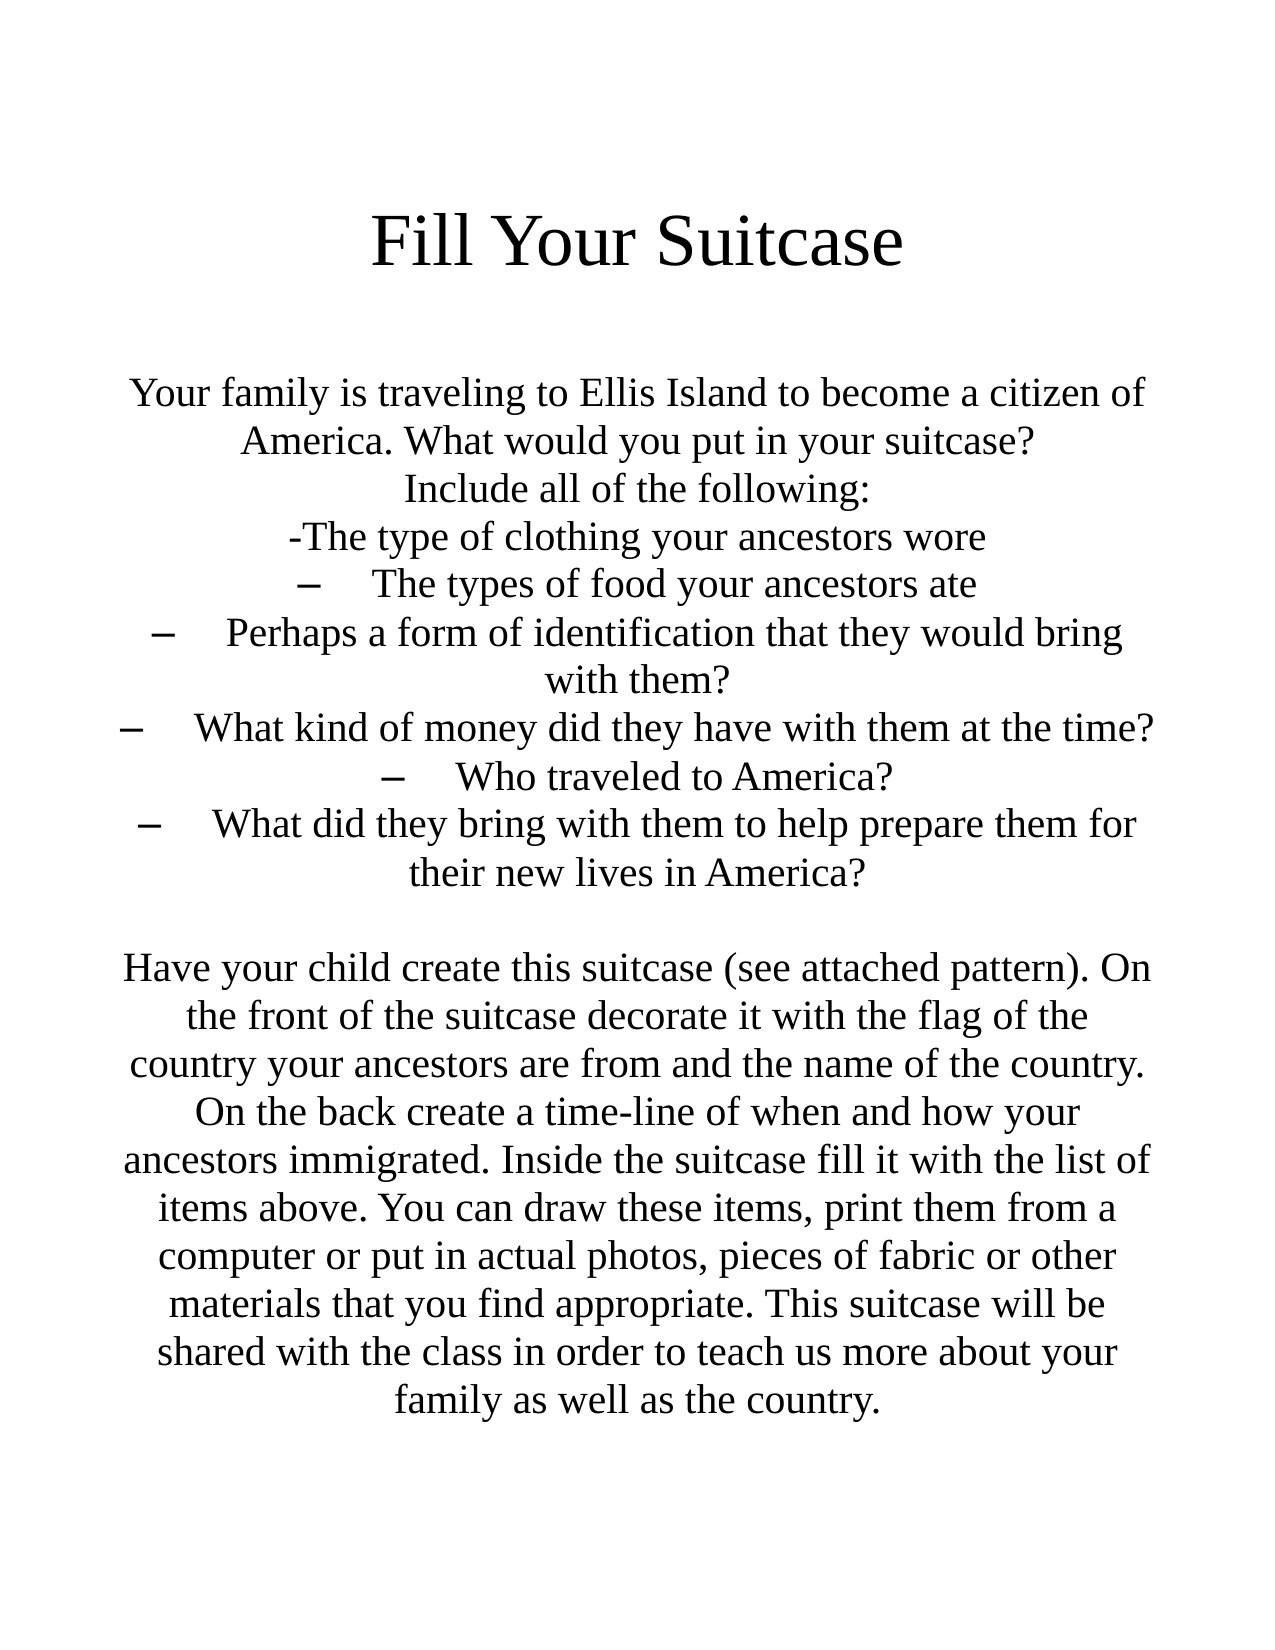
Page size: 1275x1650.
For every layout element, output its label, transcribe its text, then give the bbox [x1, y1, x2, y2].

list The types of food your ancestors ate [118, 559, 1157, 607]
list Who traveled to America? [118, 751, 1157, 799]
list What did they bring with them to help prepare them for their new lives in America? [118, 799, 1157, 895]
text Have your child create this suitcase (see attached pattern). On the front of the suitcase decorate it with the flag of the country your ancestors are from and the name of the country. On the back create a time-line of when and how your ancestors immigrated. Inside the suitcase fill it with the list of items above. You can draw these items, print them from a computer or put in actual photos, pieces of fabric or other materials that you find appropriate. This suitcase will be shared with the class in order to teach us more about your family as well as the country. [118, 943, 1157, 1422]
text Your family is traveling to Ellis Island to become a citizen of America. What would you put in your suitcase? [118, 367, 1157, 463]
list Perhaps a form of identification that they would bring with them? [118, 607, 1157, 703]
list What kind of money did they have with them at the time? [118, 703, 1157, 751]
text -The type of clothing your ancestors wore [118, 511, 1157, 559]
text Fill Your Suitcase [118, 195, 1157, 281]
text Include all of the following: [118, 463, 1157, 511]
